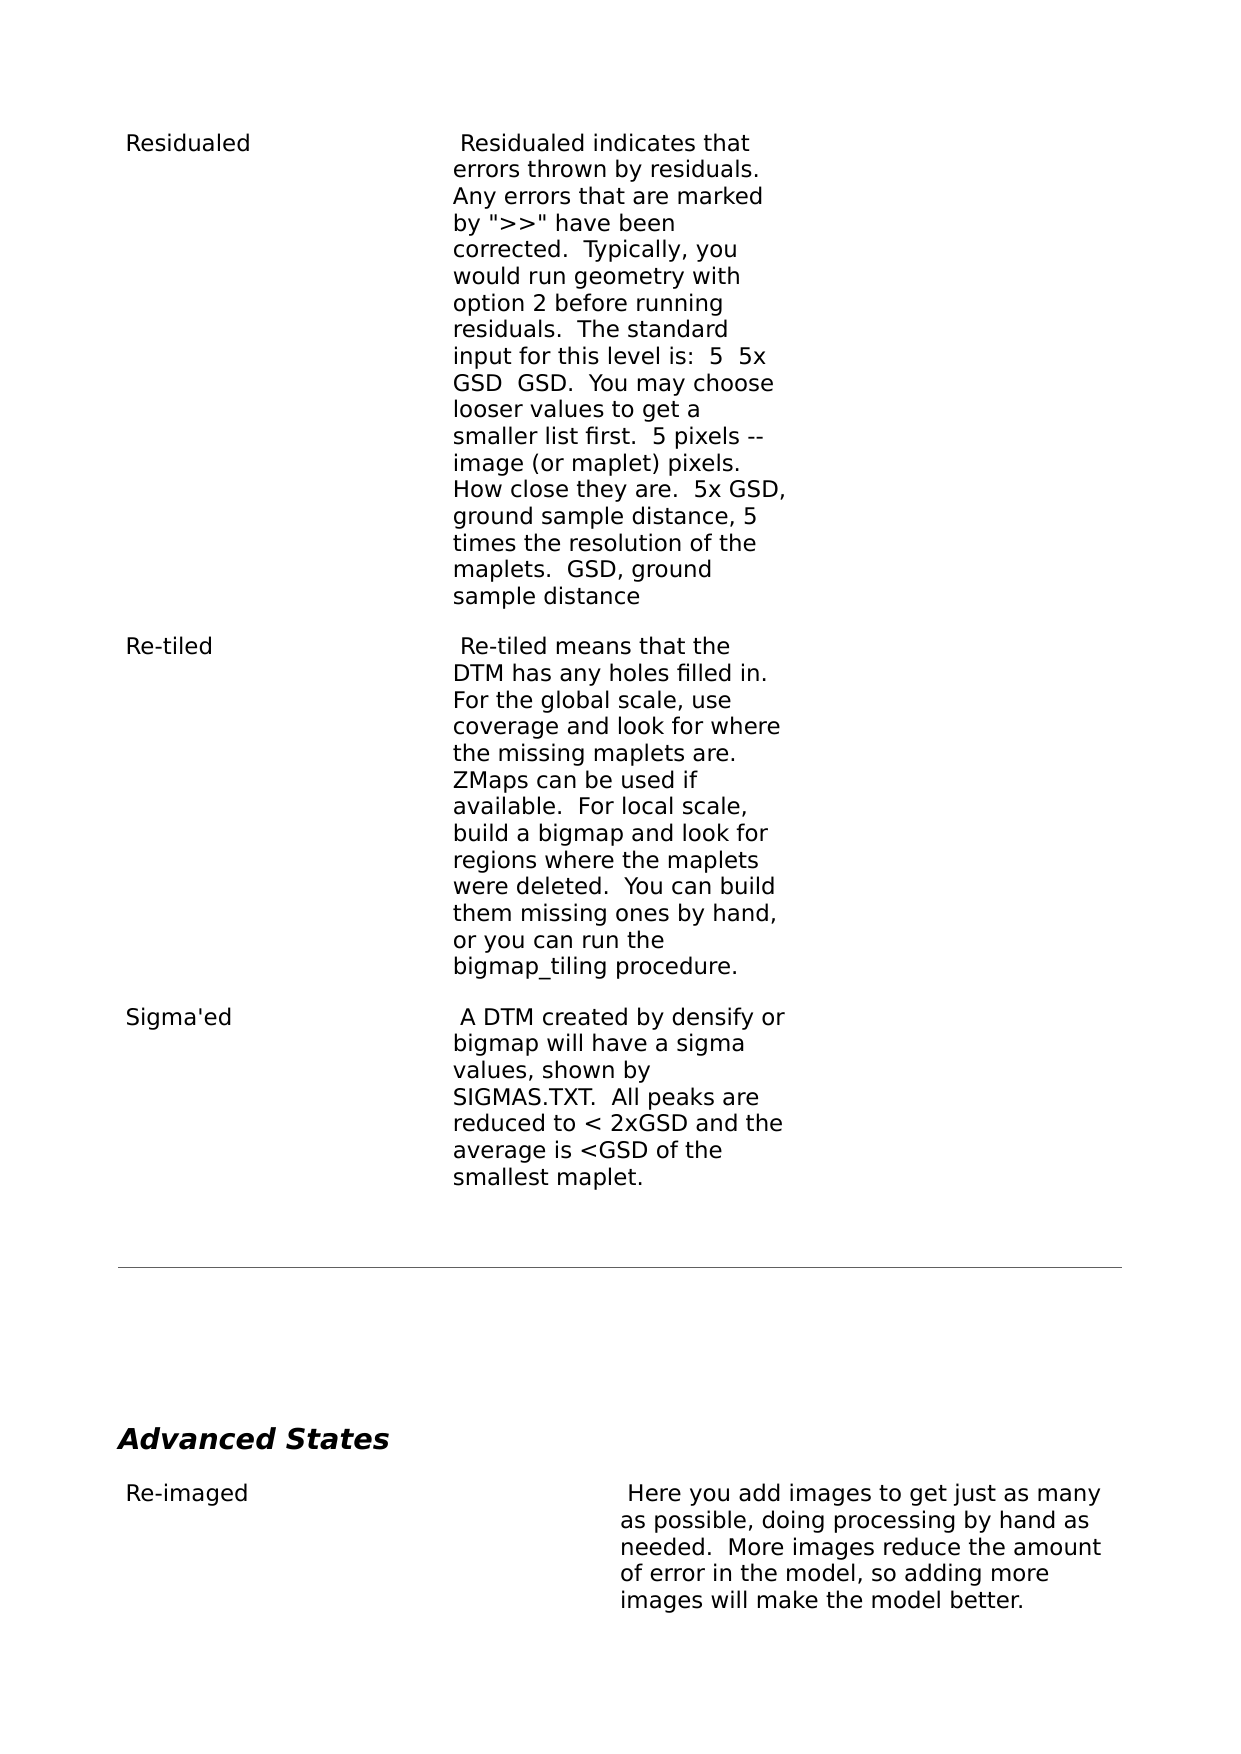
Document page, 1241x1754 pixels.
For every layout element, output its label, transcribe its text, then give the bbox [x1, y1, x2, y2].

subtitle Advanced States [118, 1423, 1122, 1456]
table_cell Residualed indicates that errors thrown by residuals. Any errors that are marked by ">>" have been corrected. Typically, you would run geometry with option 2 before running residuals. The standard input for this level is: 5 5x GSD GSD. You may choose looser values to get a smaller list first. 5 pixels -- image (or maplet) pixels. How close they are. 5x GSD, ground sample distance, 5 times the resolution of the maplets. GSD, ground sample distance [453, 118, 787, 622]
table_cell [787, 118, 1122, 622]
table_cell [787, 992, 1122, 1202]
table_header Here you add images to get just as many as possible, doing processing by hand as needed. More images reduce the amount of error in the model, so adding more images will make the model better. [620, 1469, 1122, 1626]
table_cell [787, 622, 1122, 992]
table_cell Re-tiled [118, 622, 453, 992]
table_header Re-imaged [118, 1469, 620, 1626]
table_cell Re-tiled means that the DTM has any holes filled in. For the global scale, use coverage and look for where the missing maplets are. ZMaps can be used if available. For local scale, build a bigmap and look for regions where the maplets were deleted. You can build them missing ones by hand, or you can run the bigmap_tiling procedure. [453, 622, 787, 992]
table_cell Sigma'ed [118, 992, 453, 1202]
table_cell Residualed [118, 118, 453, 622]
table_cell A DTM created by densify or bigmap will have a sigma values, shown by SIGMAS.TXT. All peaks are reduced to < 2xGSD and the average is <GSD of the smallest maplet. [453, 992, 787, 1202]
